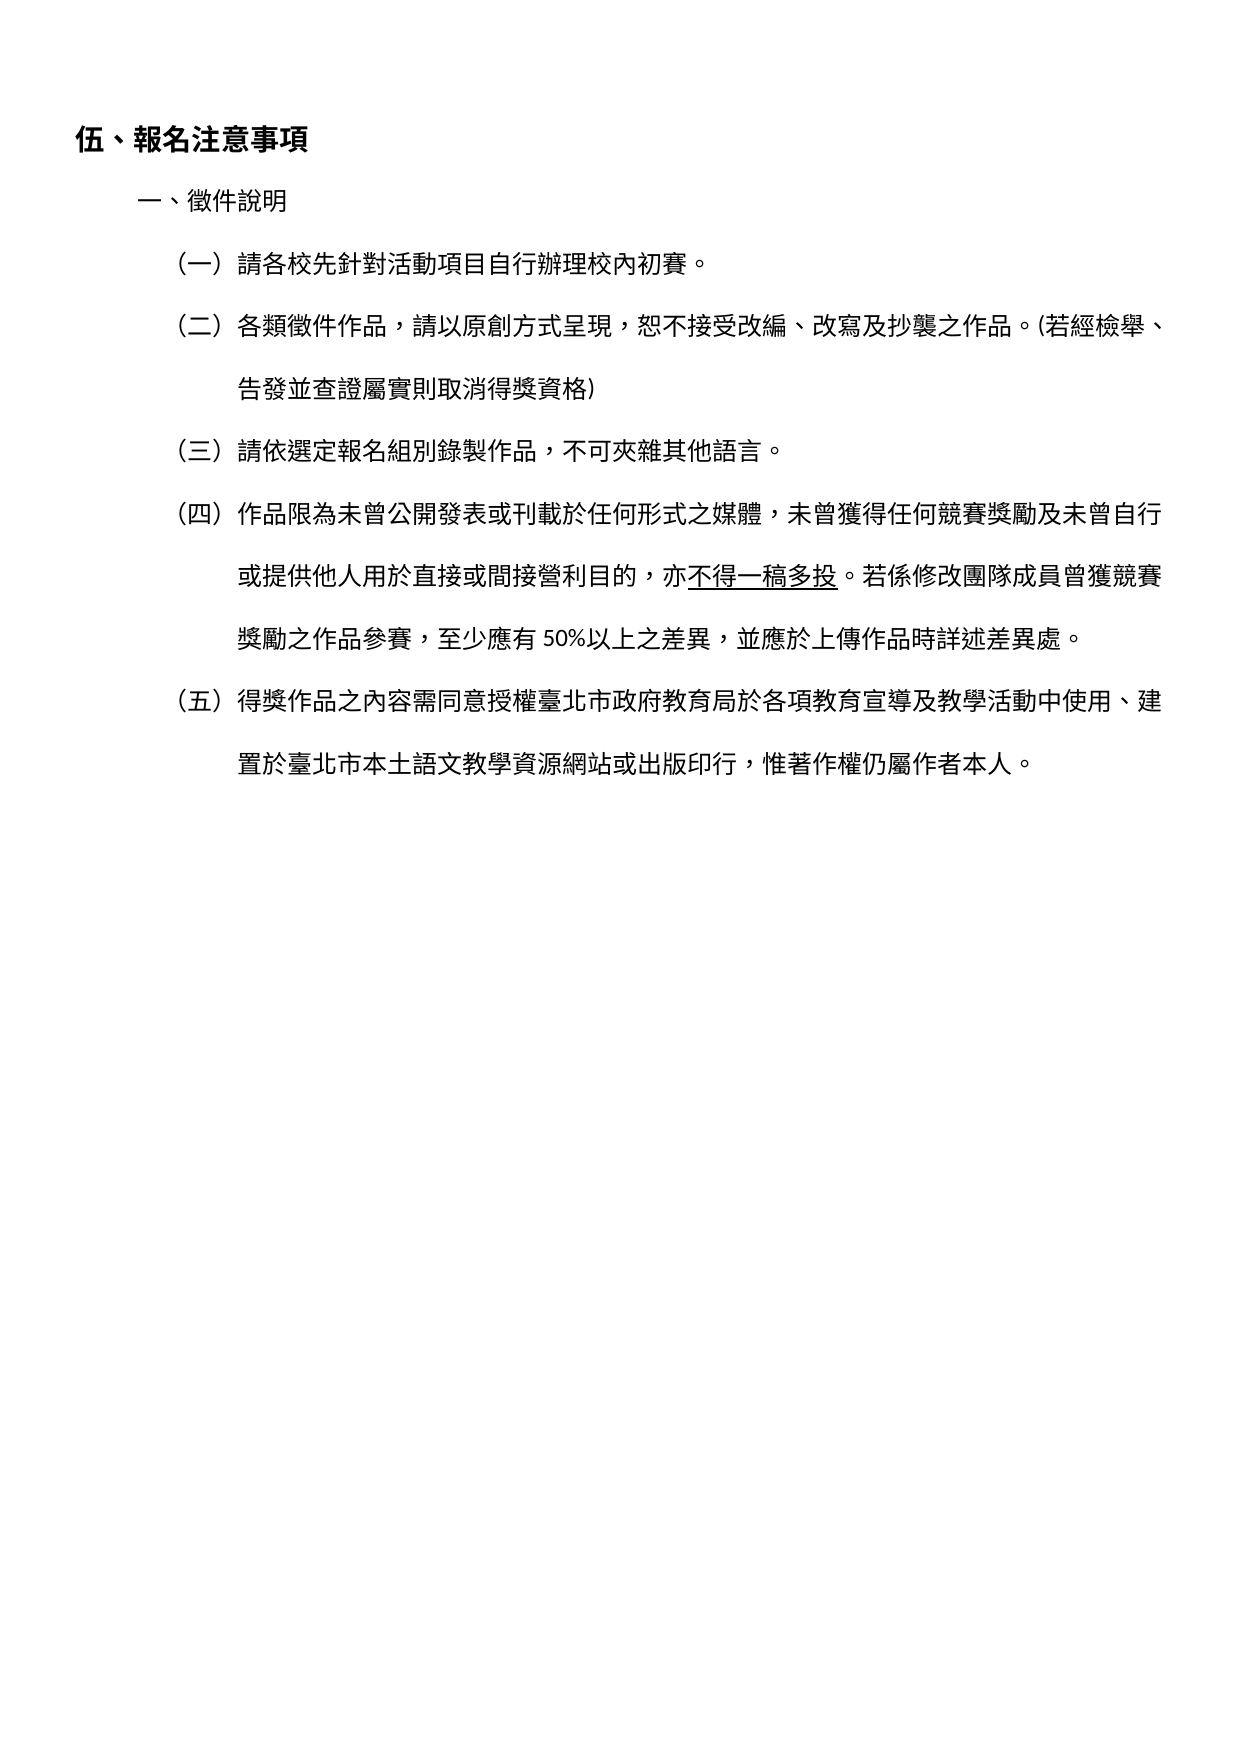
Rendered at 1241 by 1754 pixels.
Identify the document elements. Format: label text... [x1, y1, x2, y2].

text 伍、報名注意事項 [75, 96, 1165, 158]
text 一、徵件說明 [137, 158, 1165, 221]
text （五）得獎作品之內容需同意授權臺北市政府教育局於各項教育宣導及教學活動中使用、建置於臺北市本土語文教學資源網站或出版印行，惟著作權仍屬作者本人。 [162, 658, 1165, 783]
text （二）各類徵件作品，請以原創方式呈現，恕不接受改編、改寫及抄襲之作品。(若經檢舉、告發並查證屬實則取消得獎資格) [162, 283, 1165, 408]
text （四）作品限為未曾公開發表或刊載於任何形式之媒體，未曾獲得任何競賽獎勵及未曾自行或提供他人用於直接或間接營利目的，亦不得一稿多投。若係修改團隊成員曾獲競賽獎勵之作品參賽，至少應有50%以上之差異，並應於上傳作品時詳述差異處。 [162, 471, 1165, 658]
text （三）請依選定報名組別錄製作品，不可夾雜其他語言。 [75, 408, 1165, 471]
text （一）請各校先針對活動項目自行辦理校內初賽。 [75, 221, 1165, 283]
